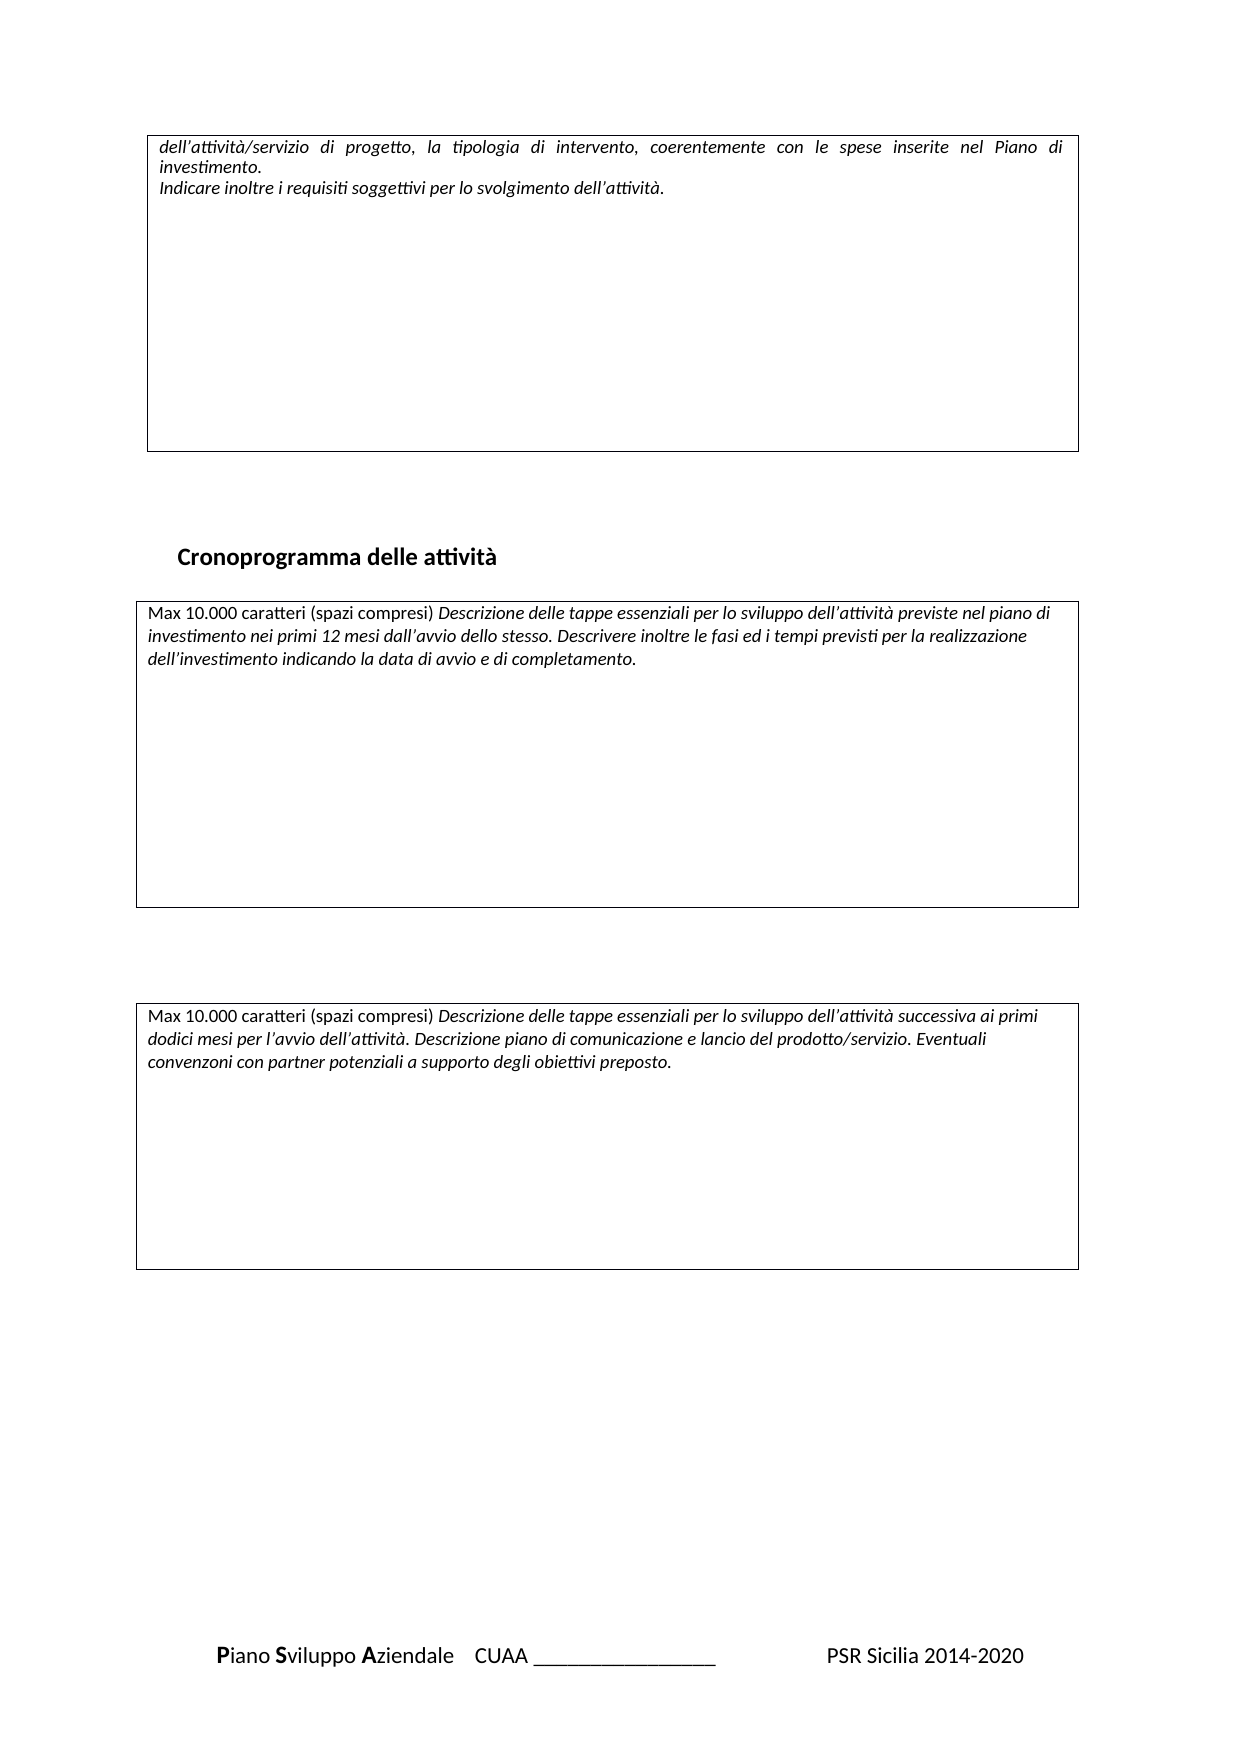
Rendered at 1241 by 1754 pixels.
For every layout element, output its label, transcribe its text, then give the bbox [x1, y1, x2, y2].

table_header dell’attività/servizio di progetto, la tipologia di intervento, coerentemente con le spese inserite nel Piano di investimento. Indicare inoltre i requisiti soggettivi per lo svolgimento dell’attività. [148, 136, 1078, 451]
text Cronoprogramma delle attività [177, 542, 1093, 572]
table_header Max 10.000 caratteri (spazi compresi) Descrizione delle tappe essenziali per lo sviluppo dell’attività previste nel piano di investimento nei primi 12 mesi dall’avvio dello stesso. Descrivere inoltre le fasi ed i tempi previsti per la realizzazione dell’investimento indicando la data di avvio e di completamento. [137, 602, 1078, 907]
table_header Max 10.000 caratteri (spazi compresi) Descrizione delle tappe essenziali per lo sviluppo dell’attività successiva ai primi dodici mesi per l’avvio dell’attività. Descrizione piano di comunicazione e lancio del prodotto/servizio. Eventuali convenzoni con partner potenziali a supporto degli obiettivi preposto. [137, 1004, 1078, 1269]
